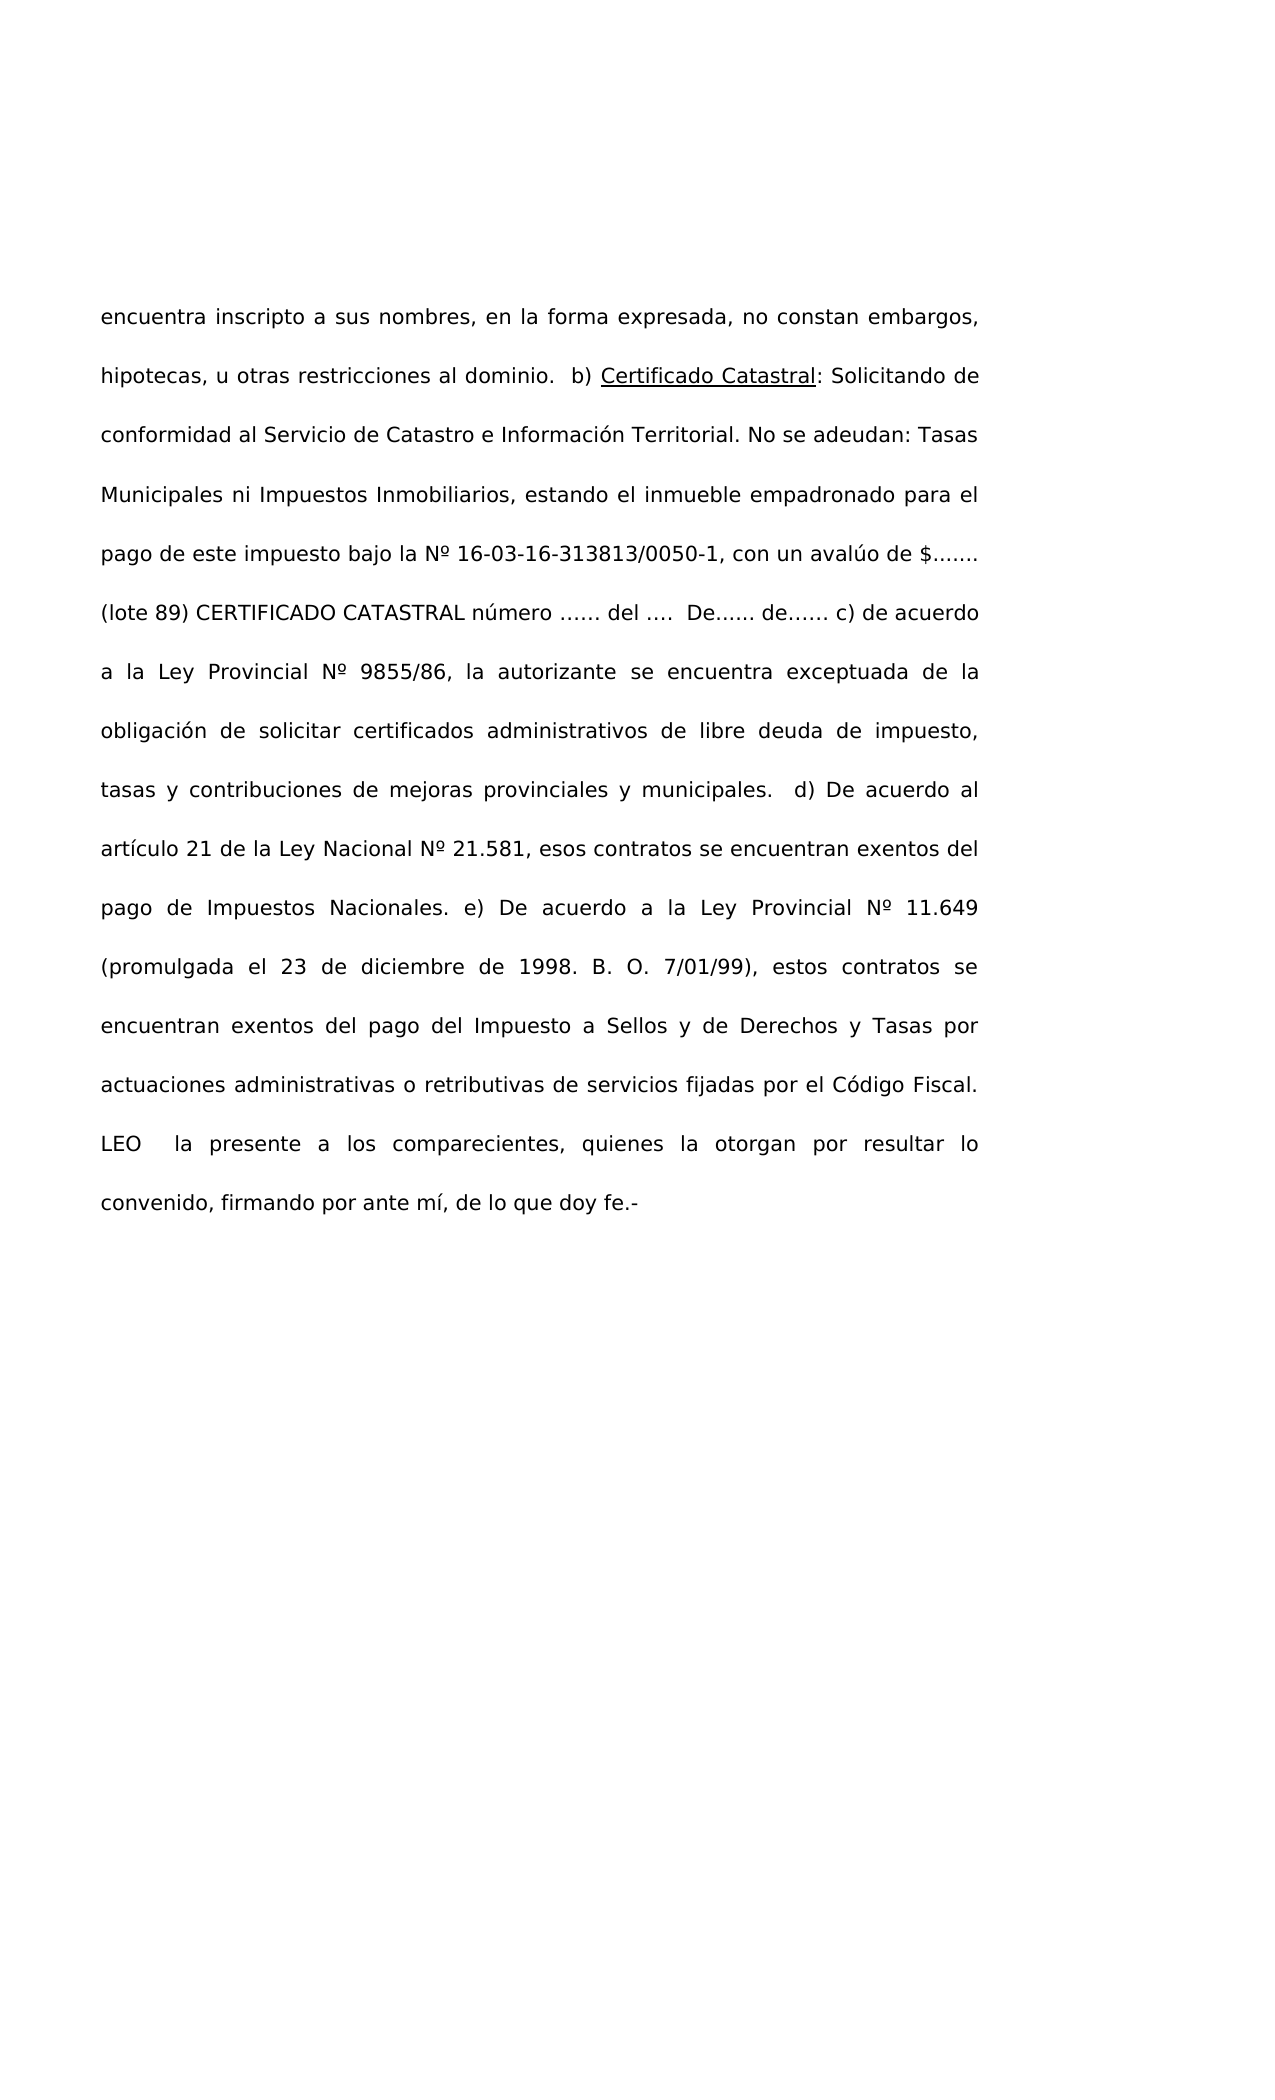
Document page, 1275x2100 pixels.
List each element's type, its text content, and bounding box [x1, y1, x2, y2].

text encuentra inscripto a sus nombres, en la forma expresada, no constan embargos, hipotecas, u otras restricciones al dominio. b) Certificado Catastral: Solicitando de conformidad al Servicio de Catastro e Información Territorial. No se adeudan: Tasas Municipales ni Impuestos Inmobiliarios, estando el inmueble empadronado para el pago de este impuesto bajo la Nº 16-03-16-313813/0050-1, con un avalúo de $.......(lote 89) CERTIFICADO CATASTRAL número …… del …. De...... de…… c) de acuerdo a la Ley Provincial Nº 9855/86, la autorizante se encuentra exceptuada de la obligación de solicitar certificados administrativos de libre deuda de impuesto, tasas y contribuciones de mejoras provinciales y municipales. d) De acuerdo al artículo 21 de la Ley Nacional Nº 21.581, esos contratos se encuentran exentos del pago de Impuestos Nacionales. e) De acuerdo a la Ley Provincial Nº 11.649 (promulgada el 23 de diciembre de 1998. B. O. 7/01/99), estos contratos se encuentran exentos del pago del Impuesto a Sellos y de Derechos y Tasas por actuaciones administrativas o retributivas de servicios fijadas por el Código Fiscal. LEO la presente a los comparecientes, quienes la otorgan por resultar lo convenido, firmando por ante mí, de lo que doy fe.- [100, 278, 980, 1223]
